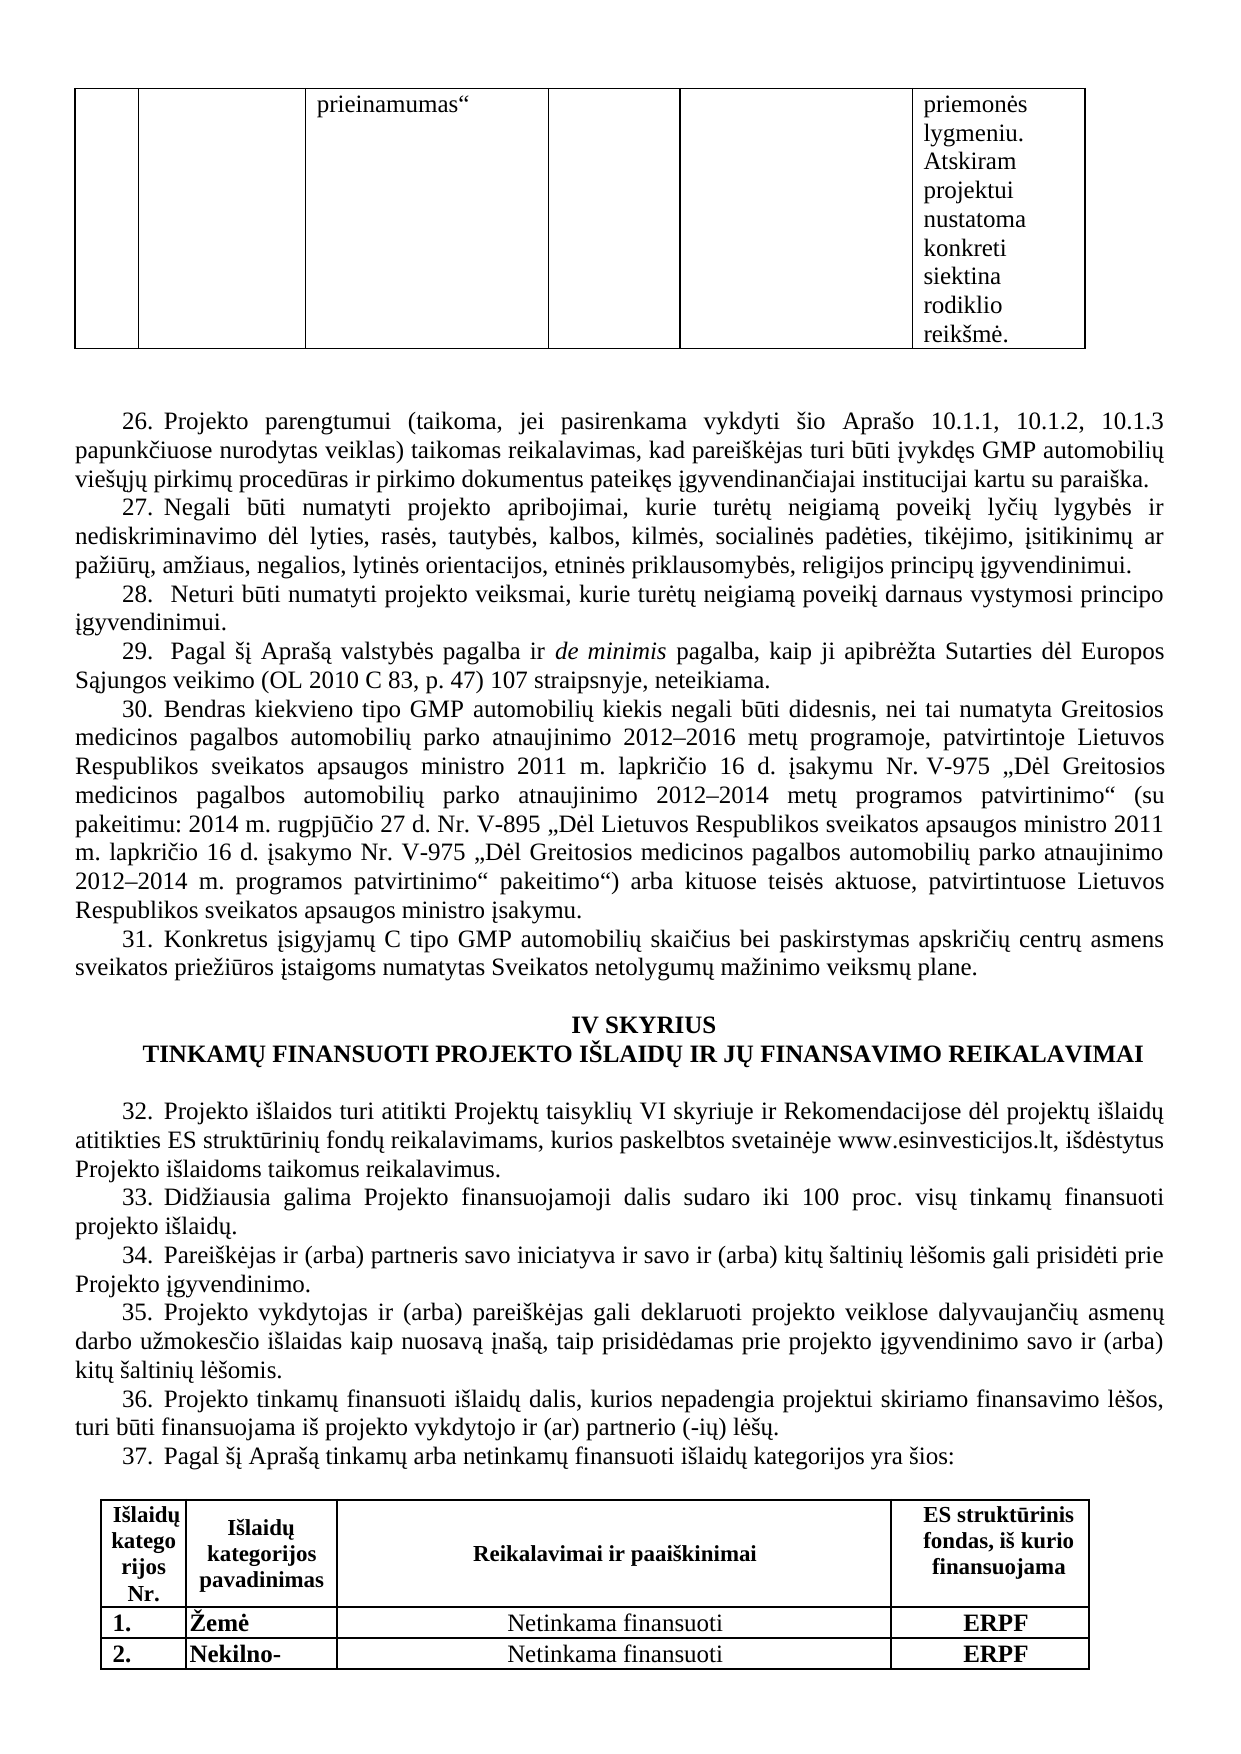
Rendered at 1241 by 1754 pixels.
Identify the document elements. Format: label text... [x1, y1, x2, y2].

text TINKAMŲ FINANSUOTI PROJEKTO IŠLAIDŲ IR JŲ FINANSAVIMO REIKALAVIMAI [122, 1039, 1165, 1067]
text 27. Negali būti numatyti projekto apribojimai, kurie turėtų neigiamą poveikį lyčių lygybės ir nediskriminavimo dėl lyties, rasės, tautybės, kalbos, kilmės, socialinės padėties, tikėjimo, įsitikinimų ar pažiūrų, amžiaus, negalios, lytinės orientacijos, etninės priklausomybės, religijos principų įgyvendinimui. [75, 492, 1165, 579]
table_cell prieinamumas“ [306, 89, 548, 348]
table_cell [681, 89, 912, 348]
table_cell Nekilno- [187, 1639, 336, 1668]
table_cell ERPF [892, 1639, 1088, 1668]
text 28. Neturi būti numatyti projekto veiksmai, kurie turėtų neigiamą poveikį darnaus vystymosi principo įgyvendinimui. [75, 579, 1165, 636]
table_cell [76, 89, 138, 348]
table_header ES struktūrinis fondas, iš kurio finansuojama [892, 1501, 1088, 1606]
text 26. Projekto parengtumui (taikoma, jei pasirenkama vykdyti šio Aprašo 10.1.1, 10.1.2, 10.1.3 papunkčiuose nurodytas veiklas) taikomas reikalavimas, kad pareiškėjas turi būti įvykdęs GMP automobilių viešųjų pirkimų procedūras ir pirkimo dokumentus pateikęs įgyvendinančiajai institucijai kartu su paraiška. [75, 406, 1165, 492]
table_cell 1. [102, 1608, 185, 1637]
table_cell ERPF [892, 1608, 1088, 1637]
text IV SKYRIUS [122, 1010, 1165, 1039]
text 29. Pagal šį Aprašą valstybės pagalba ir de minimis pagalba, kaip ji apibrėžta Sutarties dėl Europos Sąjungos veikimo (OL 2010 C 83, p. 47) 107 straipsnyje, neteikiama. [75, 636, 1165, 694]
table_header Reikalavimai ir paaiškinimai [338, 1501, 890, 1606]
table_header Išlaidų kategorijos pavadinimas [187, 1501, 336, 1606]
table_header Išlaidų kategorijos Nr. [102, 1501, 185, 1606]
text 37. Pagal šį Aprašą tinkamų arba netinkamų finansuoti išlaidų kategorijos yra šios: [75, 1441, 1165, 1470]
table_cell [139, 89, 305, 348]
text 31. Konkretus įsigyjamų C tipo GMP automobilių skaičius bei paskirstymas apskričių centrų asmens sveikatos priežiūros įstaigoms numatytas Sveikatos netolygumų mažinimo veiksmų plane. [75, 924, 1165, 981]
table_cell Netinkama finansuoti [338, 1639, 890, 1668]
table_cell priemonės lygmeniu. Atskiram projektui nustatoma konkreti siektina rodiklio reikšmė. [913, 89, 1084, 348]
table_cell Netinkama finansuoti [338, 1608, 890, 1637]
table_cell [549, 89, 679, 348]
text 36. Projekto tinkamų finansuoti išlaidų dalis, kurios nepadengia projektui skiriamo finansavimo lėšos, turi būti finansuojama iš projekto vykdytojo ir (ar) partnerio (-ių) lėšų. [75, 1384, 1165, 1441]
text 32. Projekto išlaidos turi atitikti Projektų taisyklių VI skyriuje ir Rekomendacijose dėl projektų išlaidų atitikties ES struktūrinių fondų reikalavimams, kurios paskelbtos svetainėje www.esinvesticijos.lt, išdėstytus Projekto išlaidoms taikomus reikalavimus. [75, 1096, 1165, 1182]
table_cell 2. [102, 1639, 185, 1668]
table_cell Žemė [187, 1608, 336, 1637]
text 33. Didžiausia galima Projekto finansuojamoji dalis sudaro iki 100 proc. visų tinkamų finansuoti projekto išlaidų. [75, 1182, 1165, 1240]
text 35. Projekto vykdytojas ir (arba) pareiškėjas gali deklaruoti projekto veiklose dalyvaujančių asmenų darbo užmokesčio išlaidas kaip nuosavą įnašą, taip prisidėdamas prie projekto įgyvendinimo savo ir (arba) kitų šaltinių lėšomis. [75, 1297, 1165, 1384]
text 34. Pareiškėjas ir (arba) partneris savo iniciatyva ir savo ir (arba) kitų šaltinių lėšomis gali prisidėti prie Projekto įgyvendinimo. [75, 1240, 1165, 1297]
text 30. Bendras kiekvieno tipo GMP automobilių kiekis negali būti didesnis, nei tai numatyta Greitosios medicinos pagalbos automobilių parko atnaujinimo 2012–2016 metų programoje, patvirtintoje Lietuvos Respublikos sveikatos apsaugos ministro 2011 m. lapkričio 16 d. įsakymu Nr. V-975 „Dėl Greitosios medicinos pagalbos automobilių parko atnaujinimo 2012–2014 metų programos patvirtinimo“ (su pakeitimu: 2014 m. rugpjūčio 27 d. Nr. V-895 „Dėl Lietuvos Respublikos sveikatos apsaugos ministro 2011 m. lapkričio 16 d. įsakymo Nr. V-975 „Dėl Greitosios medicinos pagalbos automobilių parko atnaujinimo 2012–2014 m. programos patvirtinimo“ pakeitimo“) arba kituose teisės aktuose, patvirtintuose Lietuvos Respublikos sveikatos apsaugos ministro įsakymu. [75, 694, 1165, 924]
